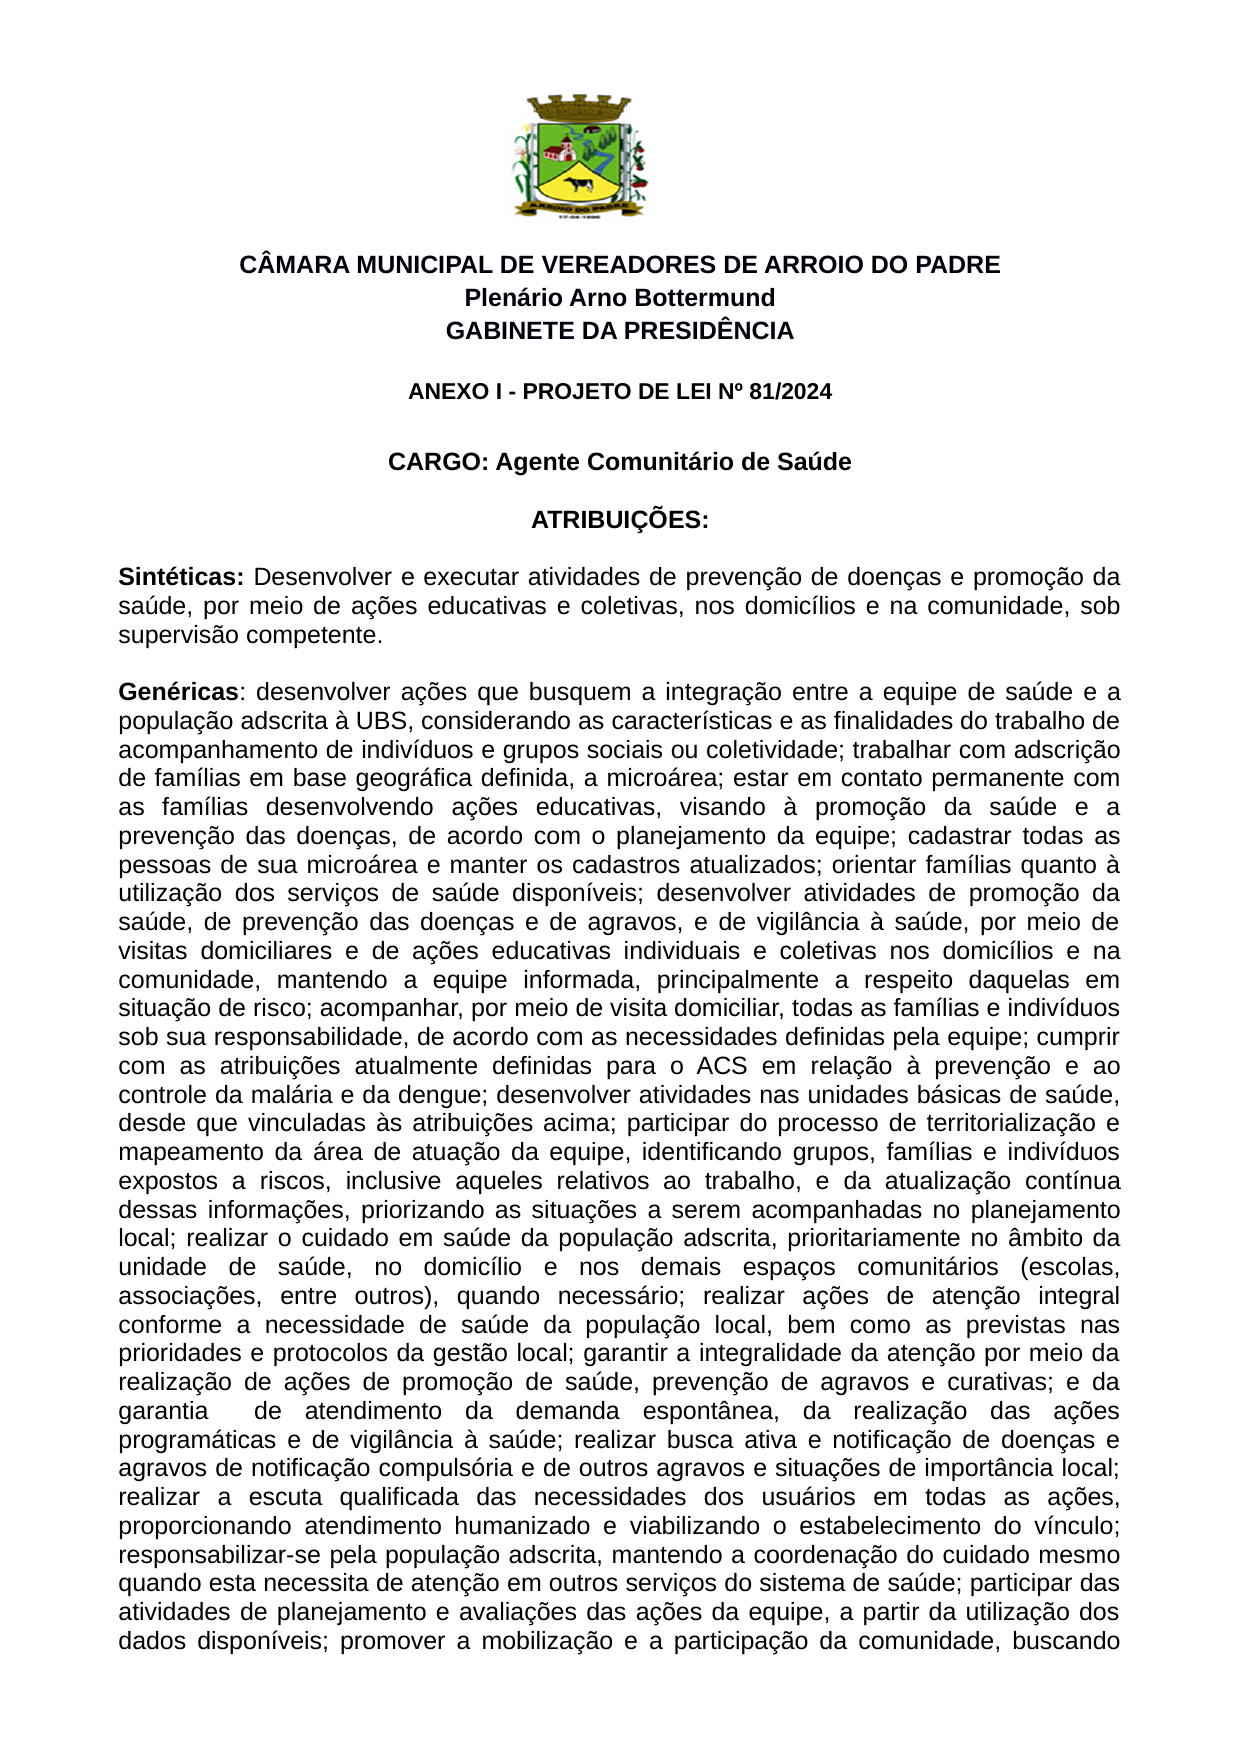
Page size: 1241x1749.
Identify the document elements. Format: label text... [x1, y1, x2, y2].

text CARGO: Agente Comunitário de Saúde [118, 447, 1122, 476]
subtitle ANEXO I - PROJETO DE LEI Nº 81/2024 [118, 378, 1122, 404]
text ATRIBUIÇÕES: [118, 504, 1122, 533]
text Genéricas: desenvolver ações que busquem a integração entre a equipe de saúde e a população adscrita à UBS, considerando as características e as finalidades do trabalho de acompanhamento de indivíduos e grupos sociais ou coletividade; trabalhar com adscrição de famílias em base geográfica definida, a microárea; estar em contato permanente com as famílias desenvolvendo ações educativas, visando à promoção da saúde e a prevenção das doenças, de acordo com o planejamento da equipe; cadastrar todas as pessoas de sua microárea e manter os cadastros atualizados; orientar famílias quanto à utilização dos serviços de saúde disponíveis; desenvolver atividades de promoção da saúde, de prevenção das doenças e de agravos, e de vigilância à saúde, por meio de visitas domiciliares e de ações educativas individuais e coletivas nos domicílios e na comunidade, mantendo a equipe informada, principalmente a respeito daquelas em situação de risco; acompanhar, por meio de visita domiciliar, todas as famílias e indivíduos sob sua responsabilidade, de acordo com as necessidades definidas pela equipe; cumprir com as atribuições atualmente definidas para o ACS em relação à prevenção e ao controle da malária e da dengue; desenvolver atividades nas unidades básicas de saúde, desde que vinculadas às atribuições acima; participar do processo de territorialização e mapeamento da área de atuação da equipe, identificando grupos, famílias e indivíduos expostos a riscos, inclusive aqueles relativos ao trabalho, e da atualização contínua dessas informações, priorizando as situações a serem acompanhadas no planejamento local; realizar o cuidado em saúde da população adscrita, prioritariamente no âmbito da unidade de saúde, no domicílio e nos demais espaços comunitários (escolas, associações, entre outros), quando necessário; realizar ações de atenção integral conforme a necessidade de saúde da população local, bem como as previstas nas prioridades e protocolos da gestão local; garantir a integralidade da atenção por meio da realização de ações de promoção de saúde, prevenção de agravos e curativas; e da garantia de atendimento da demanda espontânea, da realização das ações programáticas e de vigilância à saúde; realizar busca ativa e notificação de doenças e agravos de notificação compulsória e de outros agravos e situações de importância local; realizar a escuta qualificada das necessidades dos usuários em todas as ações, proporcionando atendimento humanizado e viabilizando o estabelecimento do vínculo; responsabilizar-se pela população adscrita, mantendo a coordenação do cuidado mesmo quando esta necessita de atenção em outros serviços do sistema de saúde; participar das atividades de planejamento e avaliações das ações da equipe, a partir da utilização dos dados disponíveis; promover a mobilização e a participação da comunidade, buscando [118, 677, 1122, 1654]
text Sintéticas: Desenvolver e executar atividades de prevenção de doenças e promoção da saúde, por meio de ações educativas e coletivas, nos domicílios e na comunidade, sob supervisão competente. [118, 562, 1122, 648]
